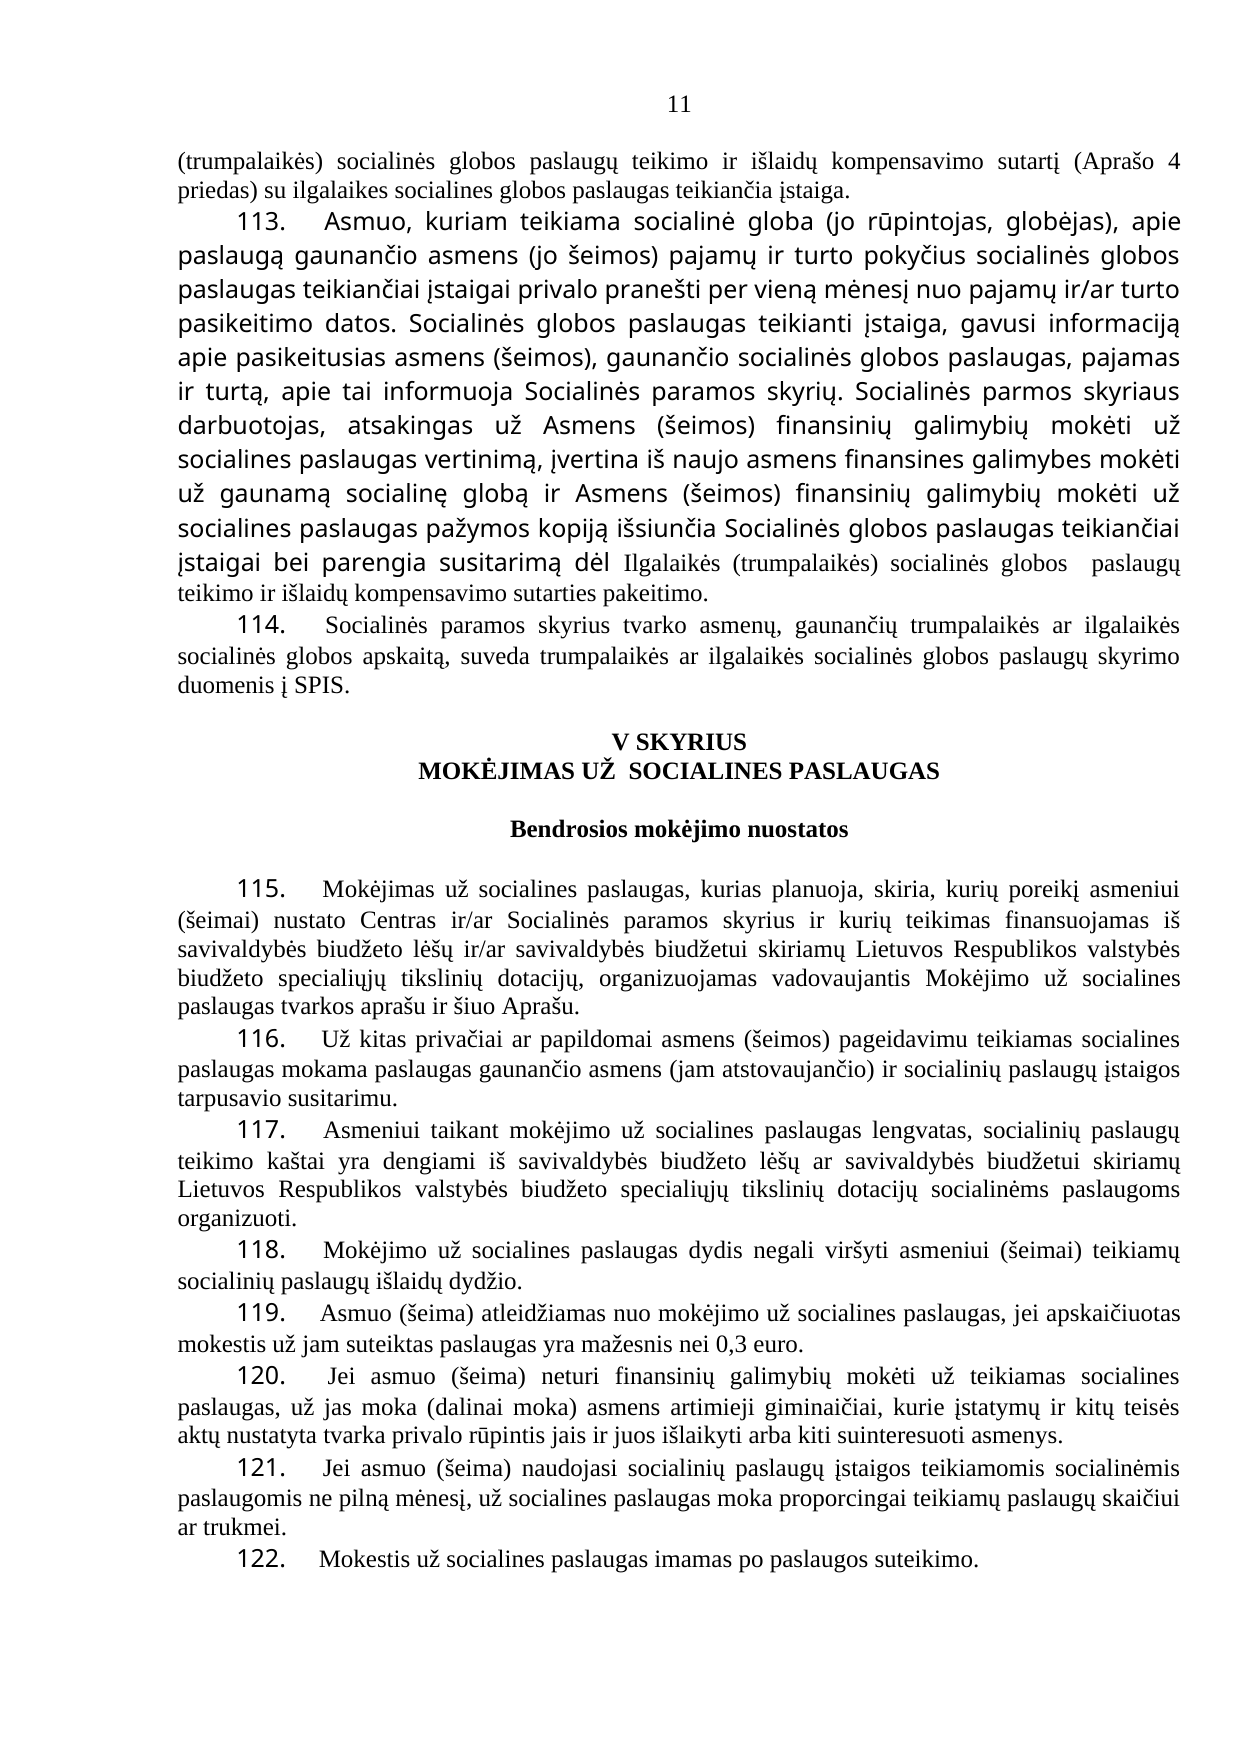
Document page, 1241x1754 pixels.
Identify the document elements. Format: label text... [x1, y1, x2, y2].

text 120. Jei asmuo (šeima) neturi finansinių galimybių mokėti už teikiamas socialines paslaugas, už jas moka (dalinai moka) asmens artimieji giminaičiai, kurie įstatymų ir kitų teisės aktų nustatyta tvarka privalo rūpintis jais ir juos išlaikyti arba kiti suinteresuoti asmenys. [177, 1358, 1181, 1449]
text Bendrosios mokėjimo nuostatos [177, 814, 1181, 842]
text V SKYRIUS [177, 727, 1181, 756]
text 121. Jei asmuo (šeima) naudojasi socialinių paslaugų įstaigos teikiamomis socialinėmis paslaugomis ne pilną mėnesį, už socialines paslaugas moka proporcingai teikiamų paslaugų skaičiui ar trukmei. [177, 1449, 1181, 1541]
text 119. Asmuo (šeima) atleidžiamas nuo mokėjimo už socialines paslaugas, jei apskaičiuotas mokestis už jam suteiktas paslaugas yra mažesnis nei 0,3 euro. [177, 1295, 1181, 1358]
text 113. Asmuo, kuriam teikiama socialinė globa (jo rūpintojas, globėjas), apie paslaugą gaunančio asmens (jo šeimos) pajamų ir turto pokyčius socialinės globos paslaugas teikiančiai įstaigai privalo pranešti per vieną mėnesį nuo pajamų ir/ar turto pasikeitimo datos. Socialinės globos paslaugas teikianti įstaiga, gavusi informaciją apie pasikeitusias asmens (šeimos), gaunančio socialinės globos paslaugas, pajamas ir turtą, apie tai informuoja Socialinės paramos skyrių. Socialinės parmos skyriaus darbuotojas, atsakingas už Asmens (šeimos) finansinių galimybių mokėti už socialines paslaugas vertinimą, įvertina iš naujo asmens finansines galimybes mokėti už gaunamą socialinę globą ir Asmens (šeimos) finansinių galimybių mokėti už socialines paslaugas pažymos kopiją išsiunčia Socialinės globos paslaugas teikiančiai įstaigai bei parengia susitarimą dėl Ilgalaikės (trumpalaikės) socialinės globos paslaugų teikimo ir išlaidų kompensavimo sutarties pakeitimo. [177, 204, 1181, 607]
text 115. Mokėjimas už socialines paslaugas, kurias planuoja, skiria, kurių poreikį asmeniui (šeimai) nustato Centras ir/ar Socialinės paramos skyrius ir kurių teikimas finansuojamas iš savivaldybės biudžeto lėšų ir/ar savivaldybės biudžetui skiriamų Lietuvos Respublikos valstybės biudžeto specialiųjų tikslinių dotacijų, organizuojamas vadovaujantis Mokėjimo už socialines paslaugas tvarkos aprašu ir šiuo Aprašu. [177, 871, 1181, 1020]
text MOKĖJIMAS UŽ SOCIALINES PASLAUGAS [177, 756, 1181, 785]
text 117. Asmeniui taikant mokėjimo už socialines paslaugas lengvatas, socialinių paslaugų teikimo kaštai yra dengiami iš savivaldybės biudžeto lėšų ar savivaldybės biudžetui skiriamų Lietuvos Respublikos valstybės biudžeto specialiųjų tikslinių dotacijų socialinėms paslaugoms organizuoti. [177, 1112, 1181, 1232]
text 116. Už kitas privačiai ar papildomai asmens (šeimos) pageidavimu teikiamas socialines paslaugas mokama paslaugas gaunančio asmens (jam atstovaujančio) ir socialinių paslaugų įstaigos tarpusavio susitarimu. [177, 1020, 1181, 1112]
text (trumpalaikės) socialinės globos paslaugų teikimo ir išlaidų kompensavimo sutartį (Aprašo 4 priedas) su ilgalaikes socialines globos paslaugas teikiančia įstaiga. [177, 146, 1181, 204]
text 114. Socialinės paramos skyrius tvarko asmenų, gaunančių trumpalaikės ar ilgalaikės socialinės globos apskaitą, suveda trumpalaikės ar ilgalaikės socialinės globos paslaugų skyrimo duomenis į SPIS. [177, 607, 1181, 699]
text 122. Mokestis už socialines paslaugas imamas po paslaugos suteikimo. [177, 1541, 1181, 1575]
text 118. Mokėjimo už socialines paslaugas dydis negali viršyti asmeniui (šeimai) teikiamų socialinių paslaugų išlaidų dydžio. [177, 1232, 1181, 1295]
